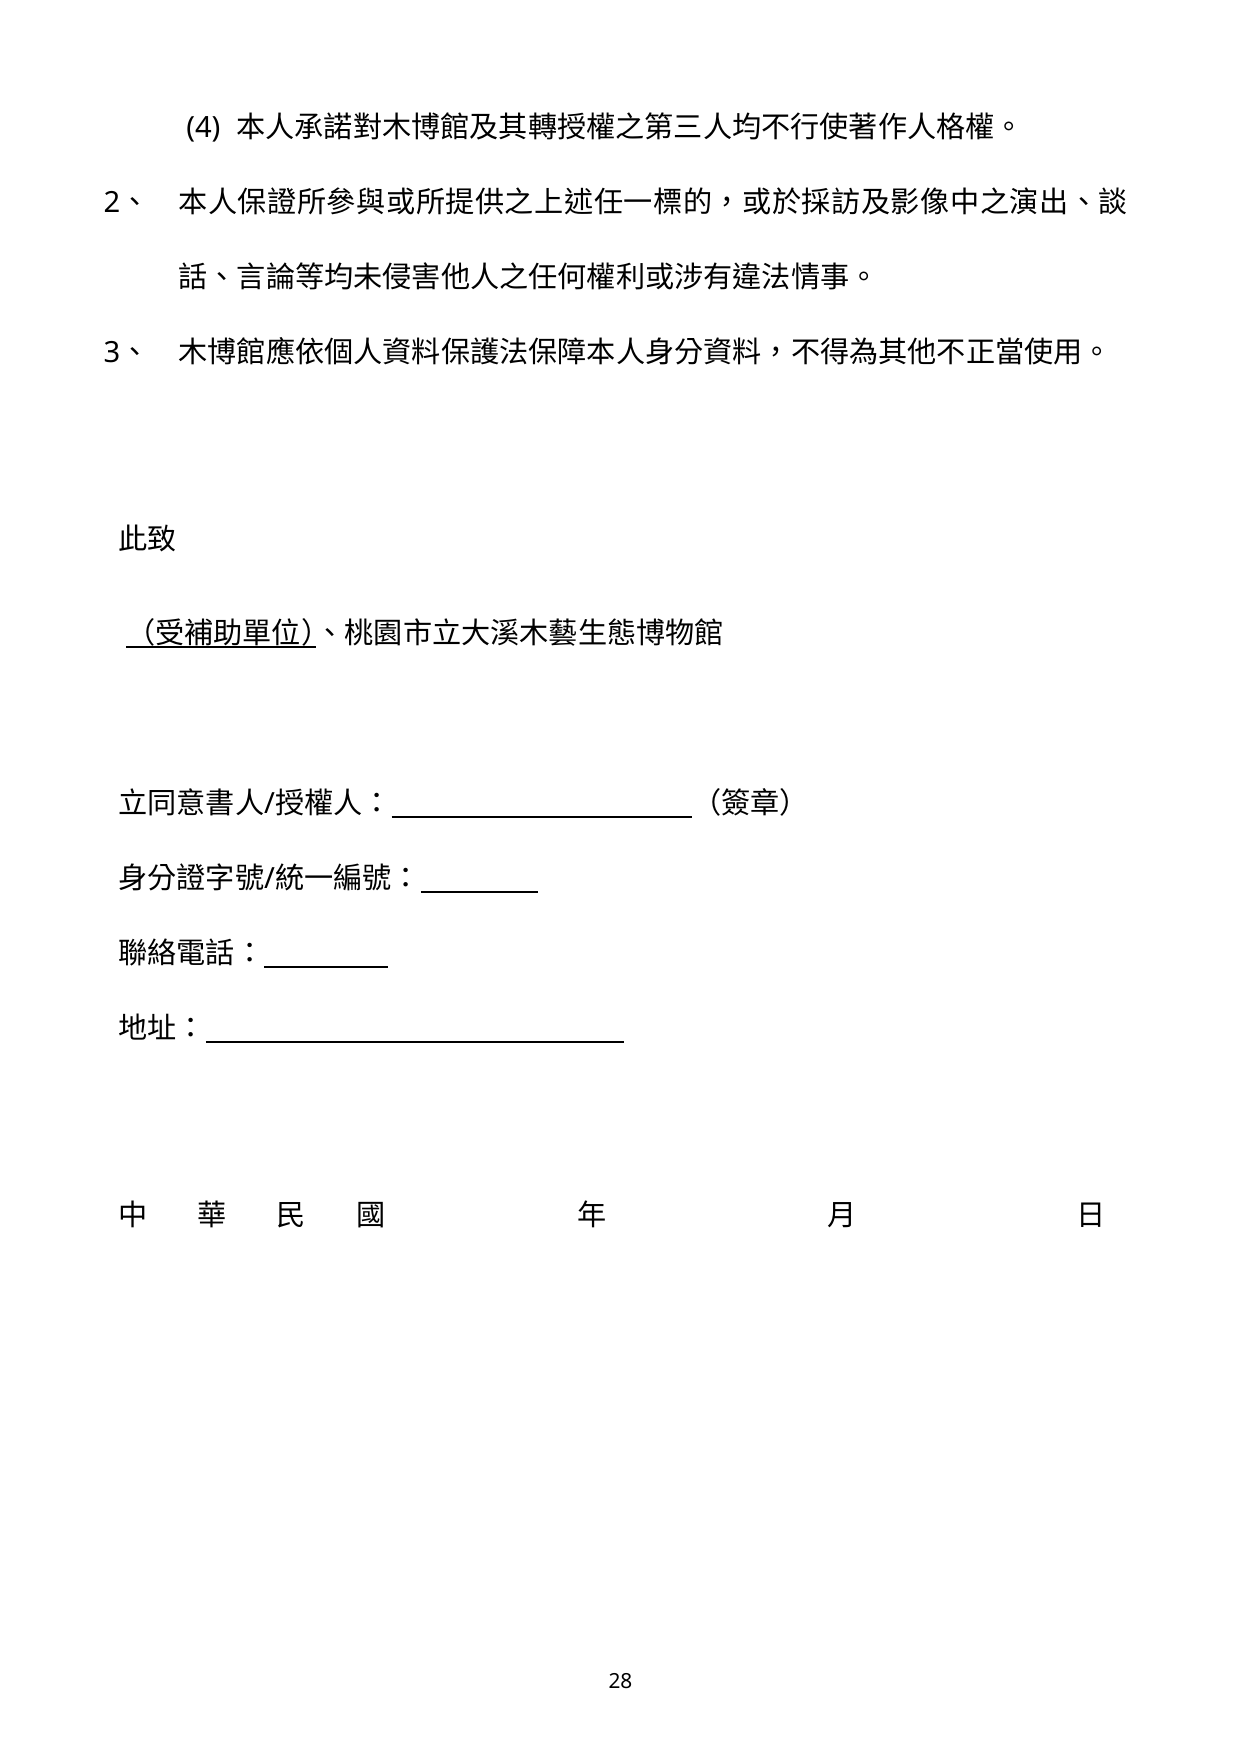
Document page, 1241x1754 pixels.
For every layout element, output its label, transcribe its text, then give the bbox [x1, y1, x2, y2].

text 立同意書人/授權人： （簽章） [118, 763, 1138, 838]
list 本人承諾對木博館及其轉授權之第三人均不行使著作人格權。 [186, 87, 1122, 162]
text 地址： [118, 988, 1138, 1063]
list 本人保證所參與或所提供之上述任一標的，或於採訪及影像中之演出、談話、言論等均未侵害他人之任何權利或涉有違法情事。 [103, 162, 1128, 312]
text 中 華 民 國 年 月 日 [118, 1176, 1107, 1251]
text 聯絡電話： [118, 913, 1138, 988]
text 身分證字號/統一編號： [118, 838, 1138, 913]
text （受補助單位）、桃園市立大溪木藝生態博物館 [118, 593, 1122, 668]
list 木博館應依個人資料保護法保障本人身分資料，不得為其他不正當使用。 [103, 312, 1122, 387]
text 此致 [118, 499, 1122, 574]
